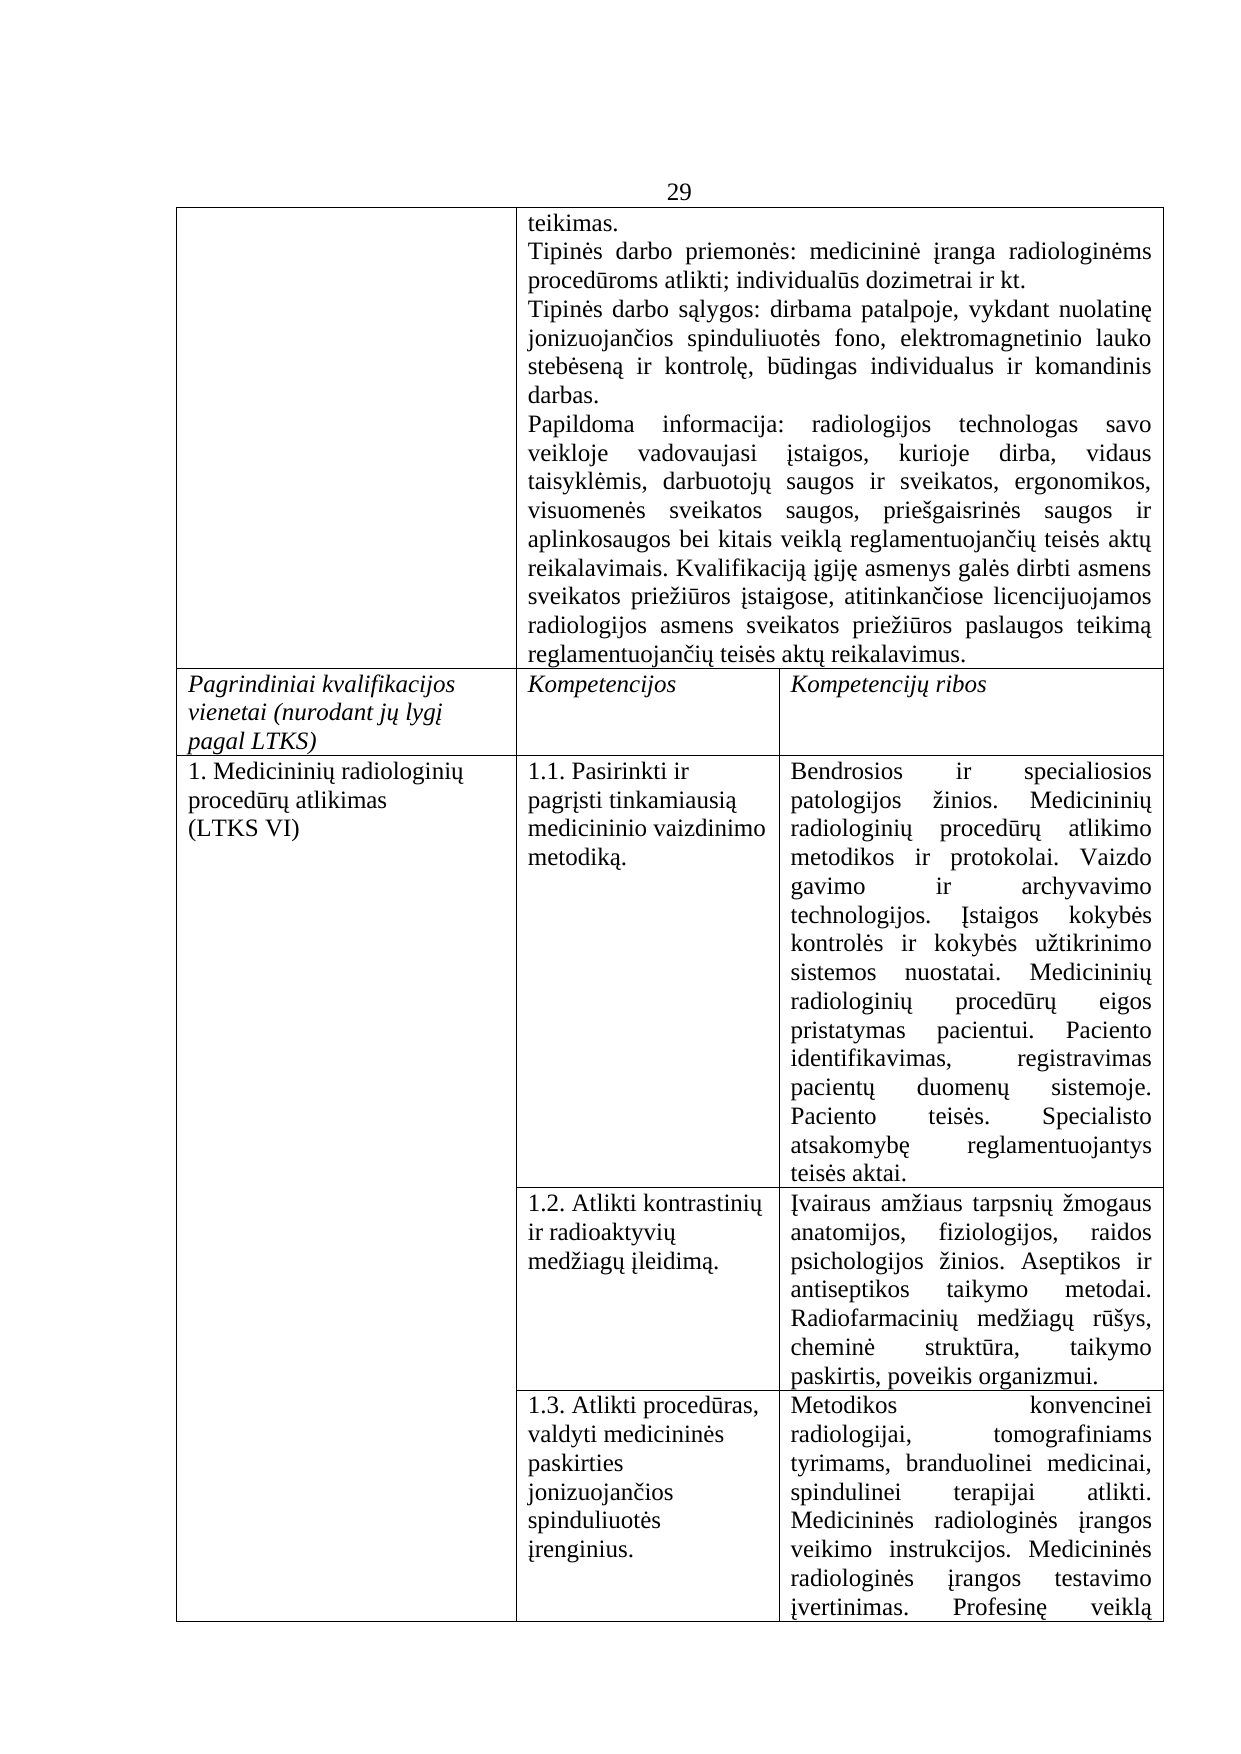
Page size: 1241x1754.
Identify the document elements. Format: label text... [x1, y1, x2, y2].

table_cell 1.3. Atlikti procedūras, valdyti medicininės paskirties jonizuojančios spinduliuotės įrenginius. [517, 1391, 779, 1621]
table_cell 1.2. Atlikti kontrastinių ir radioaktyvių medžiagų įleidimą. [517, 1188, 779, 1389]
table_cell Pagrindiniai kvalifikacijos vienetai (nurodant jų lygį pagal LTKS) [177, 669, 516, 755]
table_cell Įvairaus amžiaus tarpsnių žmogaus anatomijos, fiziologijos, raidos psichologijos žinios. Aseptikos ir antiseptikos taikymo metodai. Radiofarmacinių medžiagų rūšys, cheminė struktūra, taikymo paskirtis, poveikis organizmui. [780, 1188, 1163, 1389]
table_cell 1. Medicininių radiologinių procedūrų atlikimas (LTKS VI) [177, 756, 516, 1621]
table_cell Bendrosios ir specialiosios patologijos žinios. Medicininių radiologinių procedūrų atlikimo metodikos ir protokolai. Vaizdo gavimo ir archyvavimo technologijos. Įstaigos kokybės kontrolės ir kokybės užtikrinimo sistemos nuostatai. Medicininių radiologinių procedūrų eigos pristatymas pacientui. Paciento identifikavimas, registravimas pacientų duomenų sistemoje. Paciento teisės. Specialisto atsakomybę reglamentuojantys teisės aktai. [780, 756, 1163, 1187]
table_header teikimas. Tipinės darbo priemonės: medicininė įranga radiologinėms procedūroms atlikti; individualūs dozimetrai ir kt. Tipinės darbo sąlygos: dirbama patalpoje, vykdant nuolatinę jonizuojančios spinduliuotės fono, elektromagnetinio lauko stebėseną ir kontrolę, būdingas individualus ir komandinis darbas. Papildoma informacija: radiologijos technologas savo veikloje vadovaujasi įstaigos, kurioje dirba, vidaus taisyklėmis, darbuotojų saugos ir sveikatos, ergonomikos, visuomenės sveikatos saugos, priešgaisrinės saugos ir aplinkosaugos bei kitais veiklą reglamentuojančių teisės aktų reikalavimais. Kvalifikaciją įgiję asmenys galės dirbti asmens sveikatos priežiūros įstaigose, atitinkančiose licencijuojamos radiologijos asmens sveikatos priežiūros paslaugos teikimą reglamentuojančių teisės aktų reikalavimus. [517, 208, 1163, 668]
table_cell Metodikos konvencinei radiologijai, tomografiniams tyrimams, branduolinei medicinai, spindulinei terapijai atlikti. Medicininės radiologinės įrangos veikimo instrukcijos. Medicininės radiologinės įrangos testavimo įvertinimas. Profesinę veiklą [780, 1391, 1163, 1621]
table_cell Kompetencijų ribos [780, 669, 1163, 755]
table_cell Kompetencijos [517, 669, 779, 755]
table_header [177, 208, 516, 668]
table_cell 1.1. Pasirinkti ir pagrįsti tinkamiausią medicininio vaizdinimo metodiką. [517, 756, 779, 1187]
